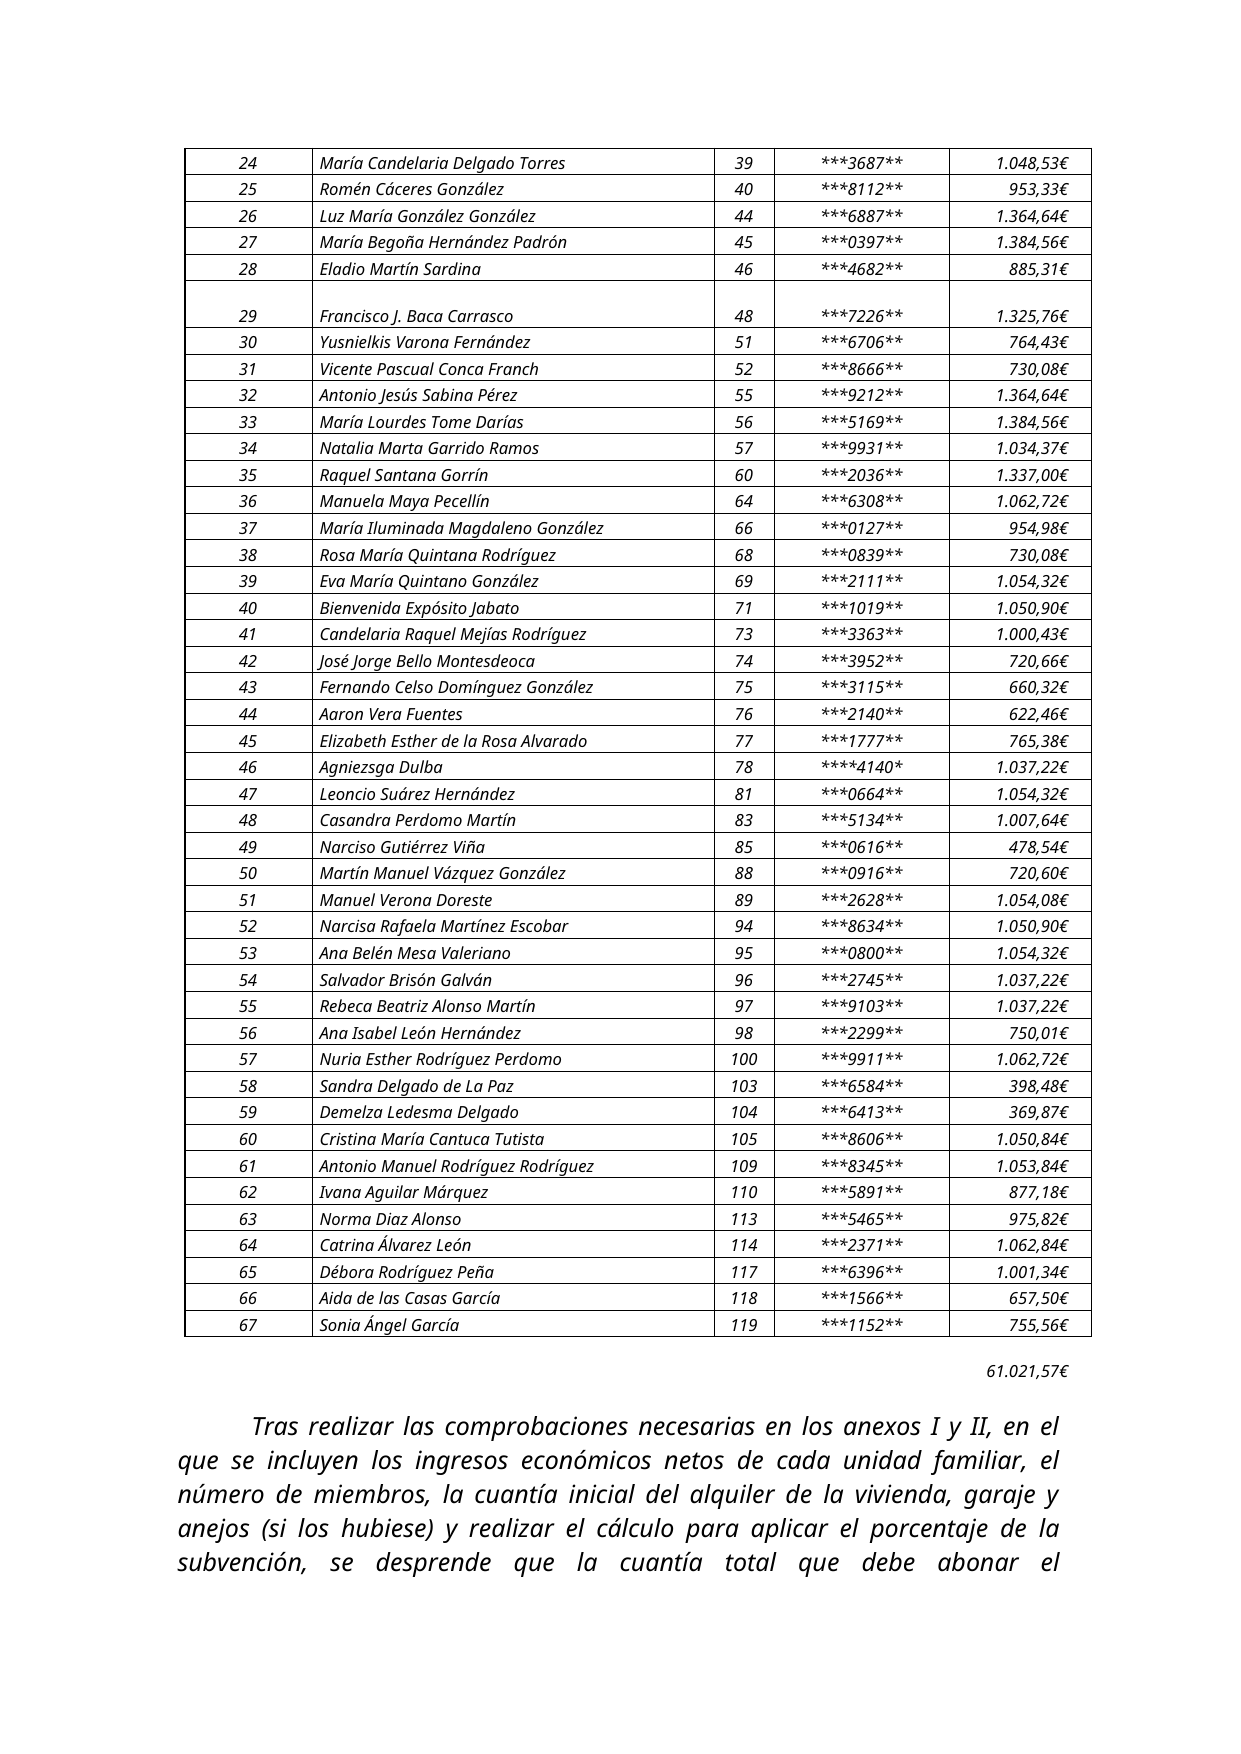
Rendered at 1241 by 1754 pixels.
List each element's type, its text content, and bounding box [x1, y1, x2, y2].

table_cell 29 [186, 281, 312, 327]
table_cell 37 [186, 514, 312, 539]
table_cell 720,66€ [950, 647, 1091, 672]
table_cell ***5134** [775, 806, 949, 832]
table_cell 95 [715, 939, 774, 964]
table_cell Demelza Ledesma Delgado [313, 1098, 714, 1124]
table_cell ***1777** [775, 726, 949, 752]
table_cell María Lourdes Tome Darías [313, 408, 714, 433]
table_cell 67 [186, 1311, 312, 1336]
table_cell 104 [715, 1098, 774, 1124]
table_cell 954,98€ [950, 514, 1091, 539]
table_cell 78 [715, 753, 774, 778]
table_cell 44 [186, 700, 312, 725]
table_cell 1.050,84€ [950, 1125, 1091, 1150]
table_cell 39 [715, 149, 774, 174]
table_cell 61 [186, 1151, 312, 1177]
table_cell ***8666** [775, 355, 949, 380]
table_cell 105 [715, 1125, 774, 1150]
table_cell [714, 1337, 774, 1383]
table_cell 1.001,34€ [950, 1258, 1091, 1283]
table_cell 76 [715, 700, 774, 725]
table_cell Sandra Delgado de La Paz [313, 1072, 714, 1097]
table_cell 1.337,00€ [950, 461, 1091, 486]
table_cell 975,82€ [950, 1205, 1091, 1230]
table_cell 40 [715, 175, 774, 201]
table_cell 27 [186, 228, 312, 254]
table_cell ***6308** [775, 487, 949, 513]
table_cell 68 [715, 540, 774, 566]
table_cell Nuria Esther Rodríguez Perdomo [313, 1045, 714, 1071]
table_cell Salvador Brisón Galván [313, 965, 714, 991]
table_cell ***9103** [775, 992, 949, 1017]
table_cell 59 [186, 1098, 312, 1124]
table_cell 1.048,53€ [950, 149, 1091, 174]
table_cell ***0664** [775, 780, 949, 805]
table_cell Manuela Maya Pecellín [313, 487, 714, 513]
table_cell ***3687** [775, 149, 949, 174]
table_cell 66 [715, 514, 774, 539]
table_cell ***5465** [775, 1205, 949, 1230]
table_cell 58 [186, 1072, 312, 1097]
table_cell Antonio Jesús Sabina Pérez [313, 381, 714, 407]
table_cell 885,31€ [950, 255, 1091, 280]
table_cell 117 [715, 1258, 774, 1283]
table_cell Cristina María Cantuca Tutista [313, 1125, 714, 1150]
table_cell ***9212** [775, 381, 949, 407]
table_cell ***9931** [775, 434, 949, 460]
table_cell ***5891** [775, 1178, 949, 1203]
table_cell Eva María Quintano González [313, 567, 714, 592]
table_cell 1.364,64€ [950, 202, 1091, 227]
table_cell 57 [186, 1045, 312, 1071]
table_cell Francisco J. Baca Carrasco [313, 281, 714, 327]
table_cell 119 [715, 1311, 774, 1336]
table_cell María Candelaria Delgado Torres [313, 149, 714, 174]
table_cell 100 [715, 1045, 774, 1071]
table_cell Martín Manuel Vázquez González [313, 859, 714, 885]
table_cell 64 [715, 487, 774, 513]
table_cell Débora Rodríguez Peña [313, 1258, 714, 1283]
table_cell 1.054,32€ [950, 567, 1091, 592]
table_cell ***1566** [775, 1284, 949, 1310]
table_cell ***2371** [775, 1231, 949, 1257]
table_cell 69 [715, 567, 774, 592]
table_cell 48 [186, 806, 312, 832]
table_cell Ivana Aguilar Márquez [313, 1178, 714, 1203]
table_cell 877,18€ [950, 1178, 1091, 1203]
table_cell 1.000,43€ [950, 620, 1091, 646]
table_cell 478,54€ [950, 833, 1091, 858]
table_cell 765,38€ [950, 726, 1091, 752]
table_cell 1.037,22€ [950, 753, 1091, 778]
table_cell 47 [186, 780, 312, 805]
table_cell 94 [715, 912, 774, 938]
table_cell 45 [186, 726, 312, 752]
table_cell Narciso Gutiérrez Viña [313, 833, 714, 858]
table_cell 35 [186, 461, 312, 486]
table_cell 657,50€ [950, 1284, 1091, 1310]
table_cell 34 [186, 434, 312, 460]
table_cell 45 [715, 228, 774, 254]
table_cell Yusnielkis Varona Fernández [313, 328, 714, 353]
table_cell ***2036** [775, 461, 949, 486]
table_cell 30 [186, 328, 312, 353]
table_cell 41 [186, 620, 312, 646]
table_cell Natalia Marta Garrido Ramos [313, 434, 714, 460]
table_cell 57 [715, 434, 774, 460]
table_cell ***0127** [775, 514, 949, 539]
table_cell Fernando Celso Domínguez González [313, 673, 714, 699]
table_cell 83 [715, 806, 774, 832]
table_cell 113 [715, 1205, 774, 1230]
table_cell 98 [715, 1019, 774, 1044]
table_cell 52 [186, 912, 312, 938]
table_cell 1.054,32€ [950, 780, 1091, 805]
table_cell ***2140** [775, 700, 949, 725]
table_cell 110 [715, 1178, 774, 1203]
table_cell 63 [186, 1205, 312, 1230]
table_cell 89 [715, 886, 774, 911]
table_cell 43 [186, 673, 312, 699]
table_cell Catrina Álvarez León [313, 1231, 714, 1257]
table_cell 369,87€ [950, 1098, 1091, 1124]
table_cell 25 [186, 175, 312, 201]
table_cell 46 [186, 753, 312, 778]
table_cell ***6413** [775, 1098, 949, 1124]
table_cell 44 [715, 202, 774, 227]
table_cell ***6396** [775, 1258, 949, 1283]
table_cell ***7226** [775, 281, 949, 327]
table_cell 750,01€ [950, 1019, 1091, 1044]
table_cell ***0616** [775, 833, 949, 858]
table_cell 28 [186, 255, 312, 280]
table_cell 77 [715, 726, 774, 752]
table_cell 56 [715, 408, 774, 433]
table_cell [312, 1337, 714, 1383]
table_cell 64 [186, 1231, 312, 1257]
table_cell Rebeca Beatriz Alonso Martín [313, 992, 714, 1017]
table_cell 42 [186, 647, 312, 672]
table_cell ***2745** [775, 965, 949, 991]
table_cell 114 [715, 1231, 774, 1257]
table_cell ***8634** [775, 912, 949, 938]
table_cell 1.062,72€ [950, 1045, 1091, 1071]
table_cell 109 [715, 1151, 774, 1177]
table_cell María Begoña Hernández Padrón [313, 228, 714, 254]
table_cell 60 [715, 461, 774, 486]
table_cell 103 [715, 1072, 774, 1097]
table_cell 73 [715, 620, 774, 646]
table_cell 36 [186, 487, 312, 513]
table_cell 65 [186, 1258, 312, 1283]
table_cell 755,56€ [950, 1311, 1091, 1336]
table_cell 1.037,22€ [950, 965, 1091, 991]
table_cell 39 [186, 567, 312, 592]
table_cell ***0397** [775, 228, 949, 254]
table_cell 75 [715, 673, 774, 699]
table_cell 40 [186, 594, 312, 619]
table_cell 52 [715, 355, 774, 380]
table_cell 622,46€ [950, 700, 1091, 725]
table_cell Antonio Manuel Rodríguez Rodríguez [313, 1151, 714, 1177]
table_cell ***1019** [775, 594, 949, 619]
table_cell ****4140* [775, 753, 949, 778]
table_cell 74 [715, 647, 774, 672]
table_cell 660,32€ [950, 673, 1091, 699]
table_cell 1.034,37€ [950, 434, 1091, 460]
table_cell ***3115** [775, 673, 949, 699]
table_cell 55 [186, 992, 312, 1017]
table_cell Elizabeth Esther de la Rosa Alvarado [313, 726, 714, 752]
table_cell 53 [186, 939, 312, 964]
table_cell 32 [186, 381, 312, 407]
table_cell 71 [715, 594, 774, 619]
table_cell 31 [186, 355, 312, 380]
table_cell ***0800** [775, 939, 949, 964]
table_cell 33 [186, 408, 312, 433]
table_cell 61.021,57€ [950, 1337, 1091, 1383]
table_cell 96 [715, 965, 774, 991]
table_cell Ana Isabel León Hernández [313, 1019, 714, 1044]
table_cell 1.054,32€ [950, 939, 1091, 964]
table_cell José Jorge Bello Montesdeoca [313, 647, 714, 672]
table_cell 1.384,56€ [950, 228, 1091, 254]
table_cell 1.384,56€ [950, 408, 1091, 433]
table_cell ***5169** [775, 408, 949, 433]
table_cell 56 [186, 1019, 312, 1044]
table_cell 66 [186, 1284, 312, 1310]
table_cell ***6887** [775, 202, 949, 227]
table_cell ***3952** [775, 647, 949, 672]
table_cell ***2111** [775, 567, 949, 592]
table_cell 97 [715, 992, 774, 1017]
table_cell 1.050,90€ [950, 594, 1091, 619]
table_cell 1.037,22€ [950, 992, 1091, 1017]
table_cell 49 [186, 833, 312, 858]
table_cell ***8606** [775, 1125, 949, 1150]
table_cell Vicente Pascual Conca Franch [313, 355, 714, 380]
table_cell Sonia Ángel García [313, 1311, 714, 1336]
table_cell ***2628** [775, 886, 949, 911]
table_cell 48 [715, 281, 774, 327]
table_cell Casandra Perdomo Martín [313, 806, 714, 832]
table_cell 38 [186, 540, 312, 566]
table_cell 1.364,64€ [950, 381, 1091, 407]
table_cell [775, 1337, 949, 1383]
table_cell 46 [715, 255, 774, 280]
table_cell Agniezsga Dulba [313, 753, 714, 778]
table_cell ***2299** [775, 1019, 949, 1044]
table_cell [185, 1337, 312, 1383]
table_cell 51 [715, 328, 774, 353]
table_cell 398,48€ [950, 1072, 1091, 1097]
table_cell 1.062,72€ [950, 487, 1091, 513]
text Tras realizar las comprobaciones necesarias en los anexos I y II, en el que se incluyen los ingresos económicos netos de cada unidad familiar, el número de miembros, la cuantía inicial del alquiler de la vivienda, garaje y anejos (si los hubiese) y realizar el cálculo para aplicar el porcentaje de la subvención, se desprende que la cuantía total que debe abonar el [177, 1409, 1063, 1579]
table_cell 730,08€ [950, 355, 1091, 380]
table_cell 1.007,64€ [950, 806, 1091, 832]
table_cell Raquel Santana Gorrín [313, 461, 714, 486]
table_cell Ana Belén Mesa Valeriano [313, 939, 714, 964]
table_cell ***8112** [775, 175, 949, 201]
table_cell ***8345** [775, 1151, 949, 1177]
table_cell Luz María González González [313, 202, 714, 227]
table_cell María Iluminada Magdaleno González [313, 514, 714, 539]
table_cell Manuel Verona Doreste [313, 886, 714, 911]
table_cell Aida de las Casas García [313, 1284, 714, 1310]
table_cell 54 [186, 965, 312, 991]
table_cell ***4682** [775, 255, 949, 280]
table_cell Bienvenida Expósito Jabato [313, 594, 714, 619]
table_cell 1.054,08€ [950, 886, 1091, 911]
table_cell 85 [715, 833, 774, 858]
table_cell ***3363** [775, 620, 949, 646]
table_cell 55 [715, 381, 774, 407]
table_cell 26 [186, 202, 312, 227]
table_cell 720,60€ [950, 859, 1091, 885]
table_cell 118 [715, 1284, 774, 1310]
table_cell 60 [186, 1125, 312, 1150]
table_cell 1.325,76€ [950, 281, 1091, 327]
table_cell ***6706** [775, 328, 949, 353]
table_cell Narcisa Rafaela Martínez Escobar [313, 912, 714, 938]
table_cell 88 [715, 859, 774, 885]
table_cell Rosa María Quintana Rodríguez [313, 540, 714, 566]
table_cell 953,33€ [950, 175, 1091, 201]
table_cell 1.062,84€ [950, 1231, 1091, 1257]
table_cell 1.050,90€ [950, 912, 1091, 938]
table_cell Norma Diaz Alonso [313, 1205, 714, 1230]
table_cell ***0916** [775, 859, 949, 885]
table_cell ***6584** [775, 1072, 949, 1097]
table_cell 51 [186, 886, 312, 911]
table_cell 62 [186, 1178, 312, 1203]
table_cell 24 [186, 149, 312, 174]
table_cell Aaron Vera Fuentes [313, 700, 714, 725]
table_cell ***1152** [775, 1311, 949, 1336]
table_cell Romén Cáceres González [313, 175, 714, 201]
table_cell Eladio Martín Sardina [313, 255, 714, 280]
table_cell ***0839** [775, 540, 949, 566]
table_cell 730,08€ [950, 540, 1091, 566]
table_cell 764,43€ [950, 328, 1091, 353]
table_cell Leoncio Suárez Hernández [313, 780, 714, 805]
table_cell 50 [186, 859, 312, 885]
table_cell ***9911** [775, 1045, 949, 1071]
table_cell 1.053,84€ [950, 1151, 1091, 1177]
table_cell Candelaria Raquel Mejías Rodríguez [313, 620, 714, 646]
table_cell 81 [715, 780, 774, 805]
